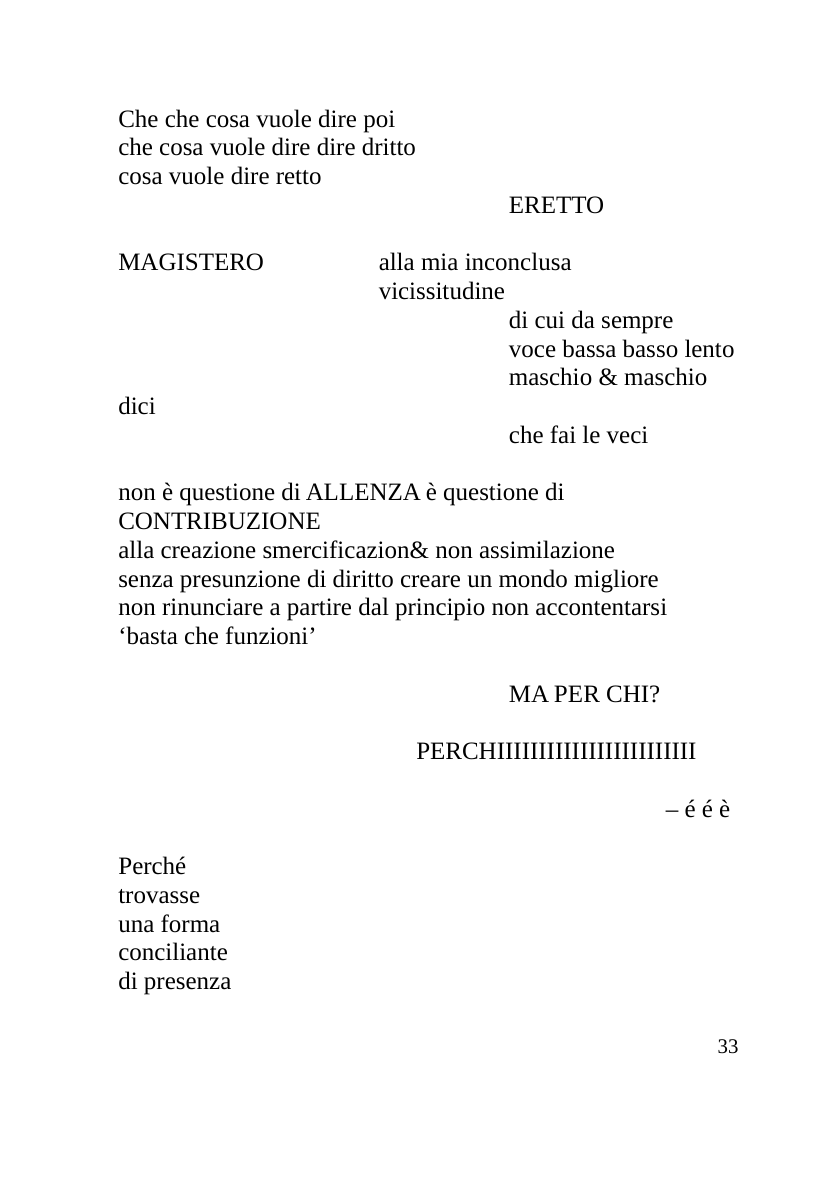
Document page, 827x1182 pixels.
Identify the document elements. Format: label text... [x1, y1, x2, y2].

text cosa vuole dire retto [118, 161, 738, 190]
text – é é è [609, 794, 738, 822]
text maschio & maschio dici [118, 362, 738, 420]
text che cosa vuole dire dire dritto [118, 132, 738, 161]
text trovasse [118, 880, 738, 909]
text che fai le veci [118, 420, 738, 449]
text senza presunzione di diritto creare un mondo migliore [118, 564, 738, 592]
text ‘basta che funzioni’ [118, 621, 738, 650]
text non rinunciare a partire dal principio non accontentarsi [118, 592, 738, 621]
text conciliante [118, 937, 738, 966]
text MAGISTERO alla mia inconclusa [118, 247, 738, 276]
text Perché [118, 851, 738, 880]
text di cui da sempre [118, 305, 738, 334]
text ERETTO [118, 190, 738, 219]
text di presenza [118, 966, 738, 995]
text MA PER CHI? [118, 679, 738, 707]
text vicissitudine [118, 276, 738, 305]
text voce bassa basso lento [118, 334, 738, 362]
text non è questione di ALLENZA è questione di CONTRIBUZIONE [118, 477, 738, 535]
text una forma [118, 909, 738, 937]
text PERCHIIIIIIIIIIIIIIIIIIIIIIII [118, 707, 738, 765]
text alla creazione smercificazion& non assimilazione [118, 535, 738, 564]
text Che che cosa vuole dire poi [118, 104, 738, 132]
